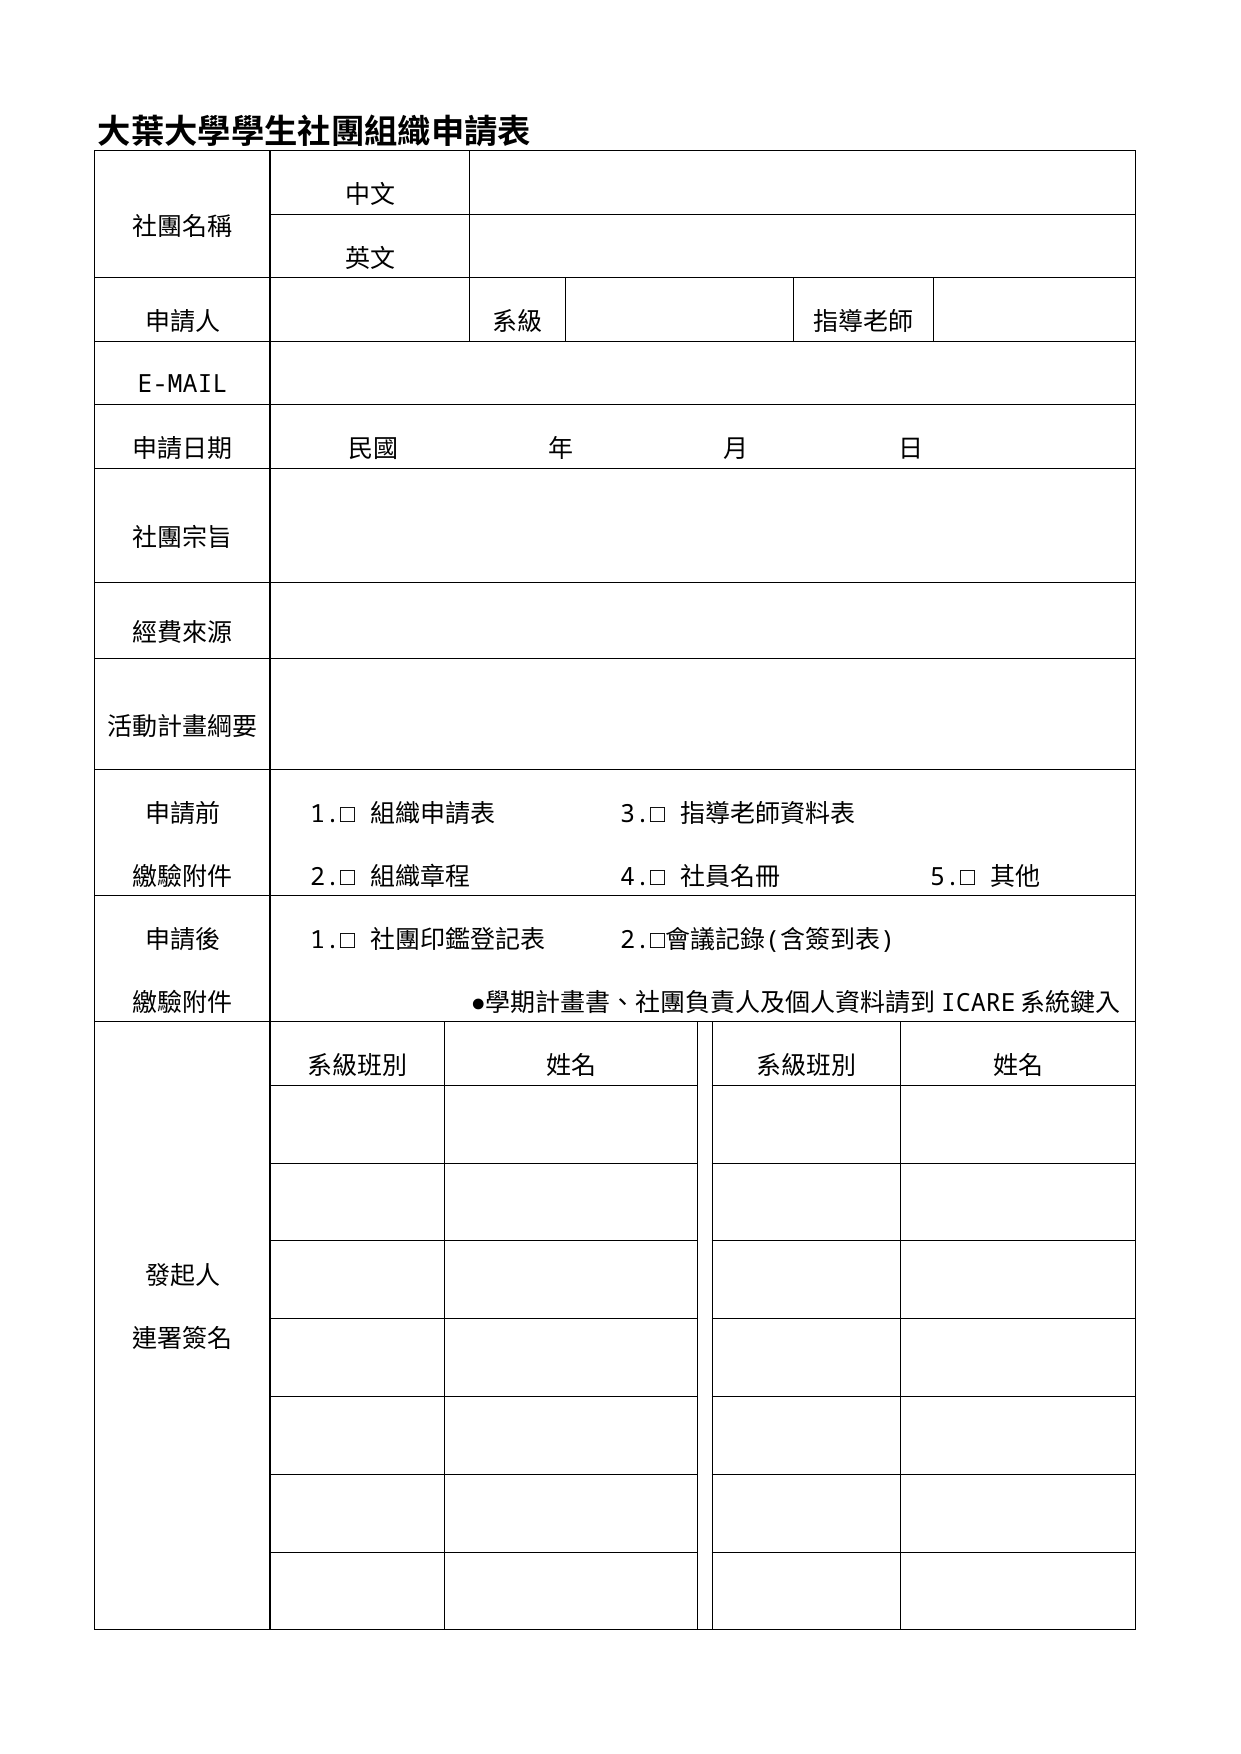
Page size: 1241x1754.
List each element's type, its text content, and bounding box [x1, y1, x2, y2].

table_cell [271, 1397, 444, 1474]
table_cell [271, 1164, 444, 1240]
table_cell 活動計畫綱要 [95, 659, 269, 769]
table_cell [901, 1397, 1135, 1474]
table_cell [271, 469, 1135, 582]
table_cell 申請後 繳驗附件 [95, 896, 269, 1021]
table_cell 系級班別 [713, 1022, 900, 1085]
table_cell [271, 583, 1135, 658]
table_cell [713, 1241, 900, 1318]
table_cell 系級 [470, 278, 565, 341]
table_cell 社團名稱 [95, 151, 269, 277]
table_cell [271, 1319, 444, 1396]
table_cell [445, 1475, 697, 1552]
table_cell [445, 1241, 697, 1318]
table_cell [271, 1241, 444, 1318]
table_cell [713, 1553, 900, 1629]
table_cell [271, 342, 1135, 404]
table_cell [713, 1319, 900, 1396]
table_cell [901, 1319, 1135, 1396]
table_cell [445, 1164, 697, 1240]
table_cell 姓名 [901, 1022, 1135, 1085]
table_header 大葉大學學生社團組織申請表 [95, 88, 1135, 150]
table_cell [271, 1475, 444, 1552]
table_cell [713, 1164, 900, 1240]
table_cell [271, 1553, 444, 1629]
table_cell 中文 [271, 151, 469, 213]
table_cell [901, 1241, 1135, 1318]
table_cell E-MAIL [95, 342, 269, 404]
table_cell [901, 1553, 1135, 1629]
table_cell 申請前 繳驗附件 [95, 770, 269, 895]
table_cell 申請日期 [95, 405, 269, 468]
table_cell [470, 215, 1135, 277]
table_cell 英文 [271, 215, 469, 277]
table_cell 社團宗旨 [95, 469, 269, 582]
table_cell [901, 1164, 1135, 1240]
table_cell [271, 659, 1135, 769]
table_cell [934, 278, 1135, 341]
table_cell [271, 1086, 444, 1162]
table_cell 申請人 [95, 278, 269, 341]
table_cell 民國 年 月 日 [271, 405, 1135, 468]
table_cell 1.□ 社團印鑑登記表 2.□會議記錄(含簽到表) ●學期計畫書、社團負責人及個人資料請到ICARE系統鍵入 [271, 896, 1135, 1021]
table_cell [445, 1553, 697, 1629]
table_cell [901, 1086, 1135, 1162]
table_cell [713, 1475, 900, 1552]
table_cell [566, 278, 793, 341]
table_cell [445, 1086, 697, 1162]
table_cell [698, 1022, 712, 1629]
table_cell [271, 278, 469, 341]
table_cell [470, 151, 1135, 213]
table_cell [901, 1475, 1135, 1552]
table_cell [713, 1397, 900, 1474]
table_cell [445, 1397, 697, 1474]
table_cell [713, 1086, 900, 1162]
table_cell 發起人 連署簽名 [95, 1022, 269, 1629]
table_cell 1.□ 組織申請表 3.□ 指導老師資料表 2.□ 組織章程 4.□ 社員名冊 5.□ 其他 [271, 770, 1135, 895]
table_cell 指導老師 [794, 278, 933, 341]
table_cell 系級班別 [271, 1022, 444, 1085]
table_cell 經費來源 [95, 583, 269, 658]
table_cell [445, 1319, 697, 1396]
table_cell 姓名 [445, 1022, 697, 1085]
